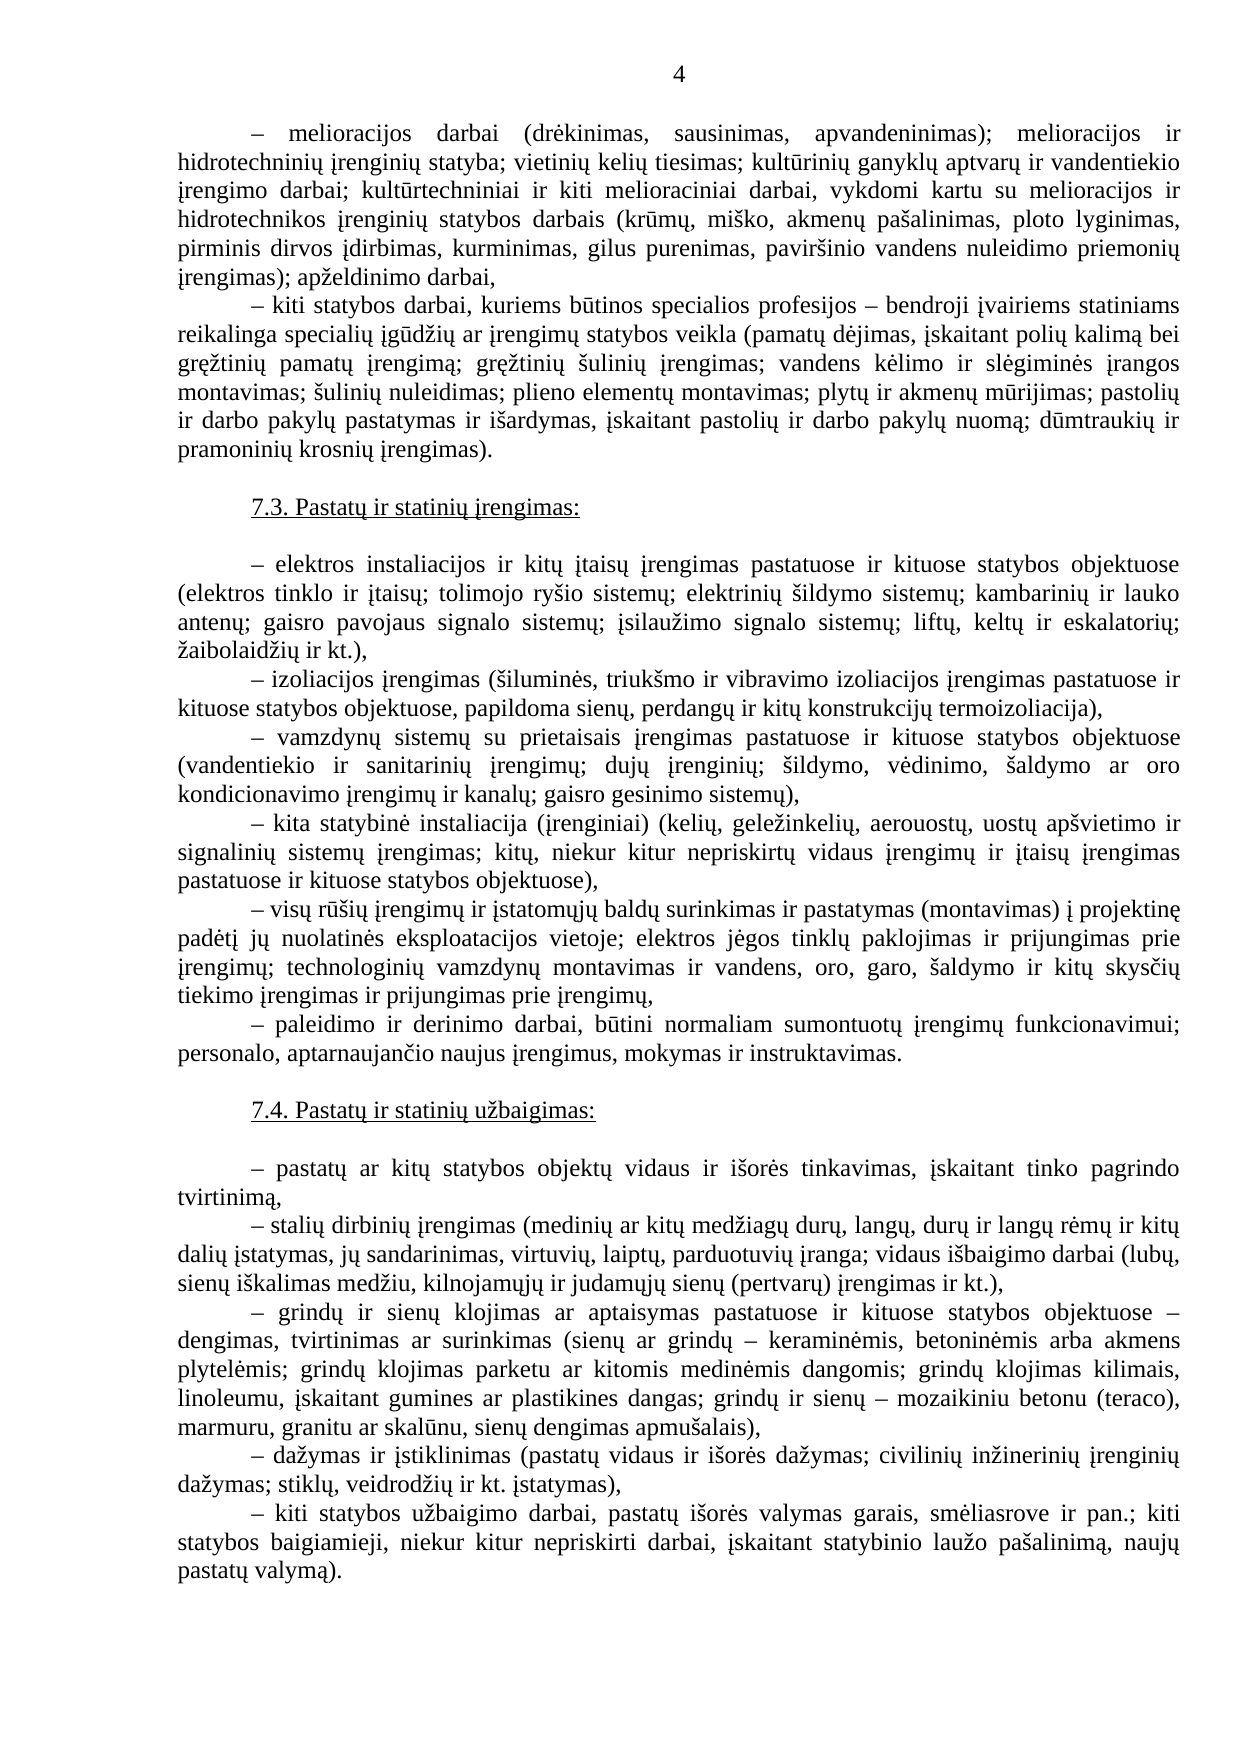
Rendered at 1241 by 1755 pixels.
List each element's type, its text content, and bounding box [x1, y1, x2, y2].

text – kiti statybos užbaigimo darbai, pastatų išorės valymas garais, smėliasrove ir pan.; kiti statybos baigiamieji, niekur kitur nepriskirti darbai, įskaitant statybinio laužo pašalinimą, naujų pastatų valymą). [177, 1498, 1181, 1584]
text – izoliacijos įrengimas (šiluminės, triukšmo ir vibravimo izoliacijos įrengimas pastatuose ir kituose statybos objektuose, papildoma sienų, perdangų ir kitų konstrukcijų termoizoliacija), [177, 664, 1181, 722]
text 7.3. Pastatų ir statinių įrengimas: [177, 492, 1181, 521]
text – paleidimo ir derinimo darbai, būtini normaliam sumontuotų įrengimų funkcionavimui; personalo, aptarnaujančio naujus įrengimus, mokymas ir instruktavimas. [177, 1009, 1181, 1067]
text – stalių dirbinių įrengimas (medinių ar kitų medžiagų durų, langų, durų ir langų rėmų ir kitų dalių įstatymas, jų sandarinimas, virtuvių, laiptų, parduotuvių įranga; vidaus išbaigimo darbai (lubų, sienų iškalimas medžiu, kilnojamųjų ir judamųjų sienų (pertvarų) įrengimas ir kt.), [177, 1211, 1181, 1297]
text – melioracijos darbai (drėkinimas, sausinimas, apvandeninimas); melioracijos ir hidrotechninių įrenginių statyba; vietinių kelių tiesimas; kultūrinių ganyklų aptvarų ir vandentiekio įrengimo darbai; kultūrtechniniai ir kiti melioraciniai darbai, vykdomi kartu su melioracijos ir hidrotechnikos įrenginių statybos darbais (krūmų, miško, akmenų pašalinimas, ploto lyginimas, pirminis dirvos įdirbimas, kurminimas, gilus purenimas, paviršinio vandens nuleidimo priemonių įrengimas); apželdinimo darbai, [177, 118, 1181, 291]
text – dažymas ir įstiklinimas (pastatų vidaus ir išorės dažymas; civilinių inžinerinių įrenginių dažymas; stiklų, veidrodžių ir kt. įstatymas), [177, 1441, 1181, 1498]
text – visų rūšių įrengimų ir įstatomųjų baldų surinkimas ir pastatymas (montavimas) į projektinę padėtį jų nuolatinės eksploatacijos vietoje; elektros jėgos tinklų paklojimas ir prijungimas prie įrengimų; technologinių vamzdynų montavimas ir vandens, oro, garo, šaldymo ir kitų skysčių tiekimo įrengimas ir prijungimas prie įrengimų, [177, 894, 1181, 1009]
text – kiti statybos darbai, kuriems būtinos specialios profesijos – bendroji įvairiems statiniams reikalinga specialių įgūdžių ar įrengimų statybos veikla (pamatų dėjimas, įskaitant polių kalimą bei gręžtinių pamatų įrengimą; gręžtinių šulinių įrengimas; vandens kėlimo ir slėgiminės įrangos montavimas; šulinių nuleidimas; plieno elementų montavimas; plytų ir akmenų mūrijimas; pastolių ir darbo pakylų pastatymas ir išardymas, įskaitant pastolių ir darbo pakylų nuomą; dūmtraukių ir pramoninių krosnių įrengimas). [177, 291, 1181, 463]
text – vamzdynų sistemų su prietaisais įrengimas pastatuose ir kituose statybos objektuose (vandentiekio ir sanitarinių įrengimų; dujų įrenginių; šildymo, vėdinimo, šaldymo ar oro kondicionavimo įrengimų ir kanalų; gaisro gesinimo sistemų), [177, 722, 1181, 808]
text 7.4. Pastatų ir statinių užbaigimas: [177, 1096, 1181, 1124]
text – elektros instaliacijos ir kitų įtaisų įrengimas pastatuose ir kituose statybos objektuose (elektros tinklo ir įtaisų; tolimojo ryšio sistemų; elektrinių šildymo sistemų; kambarinių ir lauko antenų; gaisro pavojaus signalo sistemų; įsilaužimo signalo sistemų; liftų, keltų ir eskalatorių; žaibolaidžių ir kt.), [177, 549, 1181, 664]
text – kita statybinė instaliacija (įrenginiai) (kelių, geležinkelių, aerouostų, uostų apšvietimo ir signalinių sistemų įrengimas; kitų, niekur kitur nepriskirtų vidaus įrengimų ir įtaisų įrengimas pastatuose ir kituose statybos objektuose), [177, 808, 1181, 894]
text – pastatų ar kitų statybos objektų vidaus ir išorės tinkavimas, įskaitant tinko pagrindo tvirtinimą, [177, 1153, 1181, 1211]
text – grindų ir sienų klojimas ar aptaisymas pastatuose ir kituose statybos objektuose – dengimas, tvirtinimas ar surinkimas (sienų ar grindų – keraminėmis, betoninėmis arba akmens plytelėmis; grindų klojimas parketu ar kitomis medinėmis dangomis; grindų klojimas kilimais, linoleumu, įskaitant gumines ar plastikines dangas; grindų ir sienų – mozaikiniu betonu (teraco), marmuru, granitu ar skalūnu, sienų dengimas apmušalais), [177, 1297, 1181, 1441]
